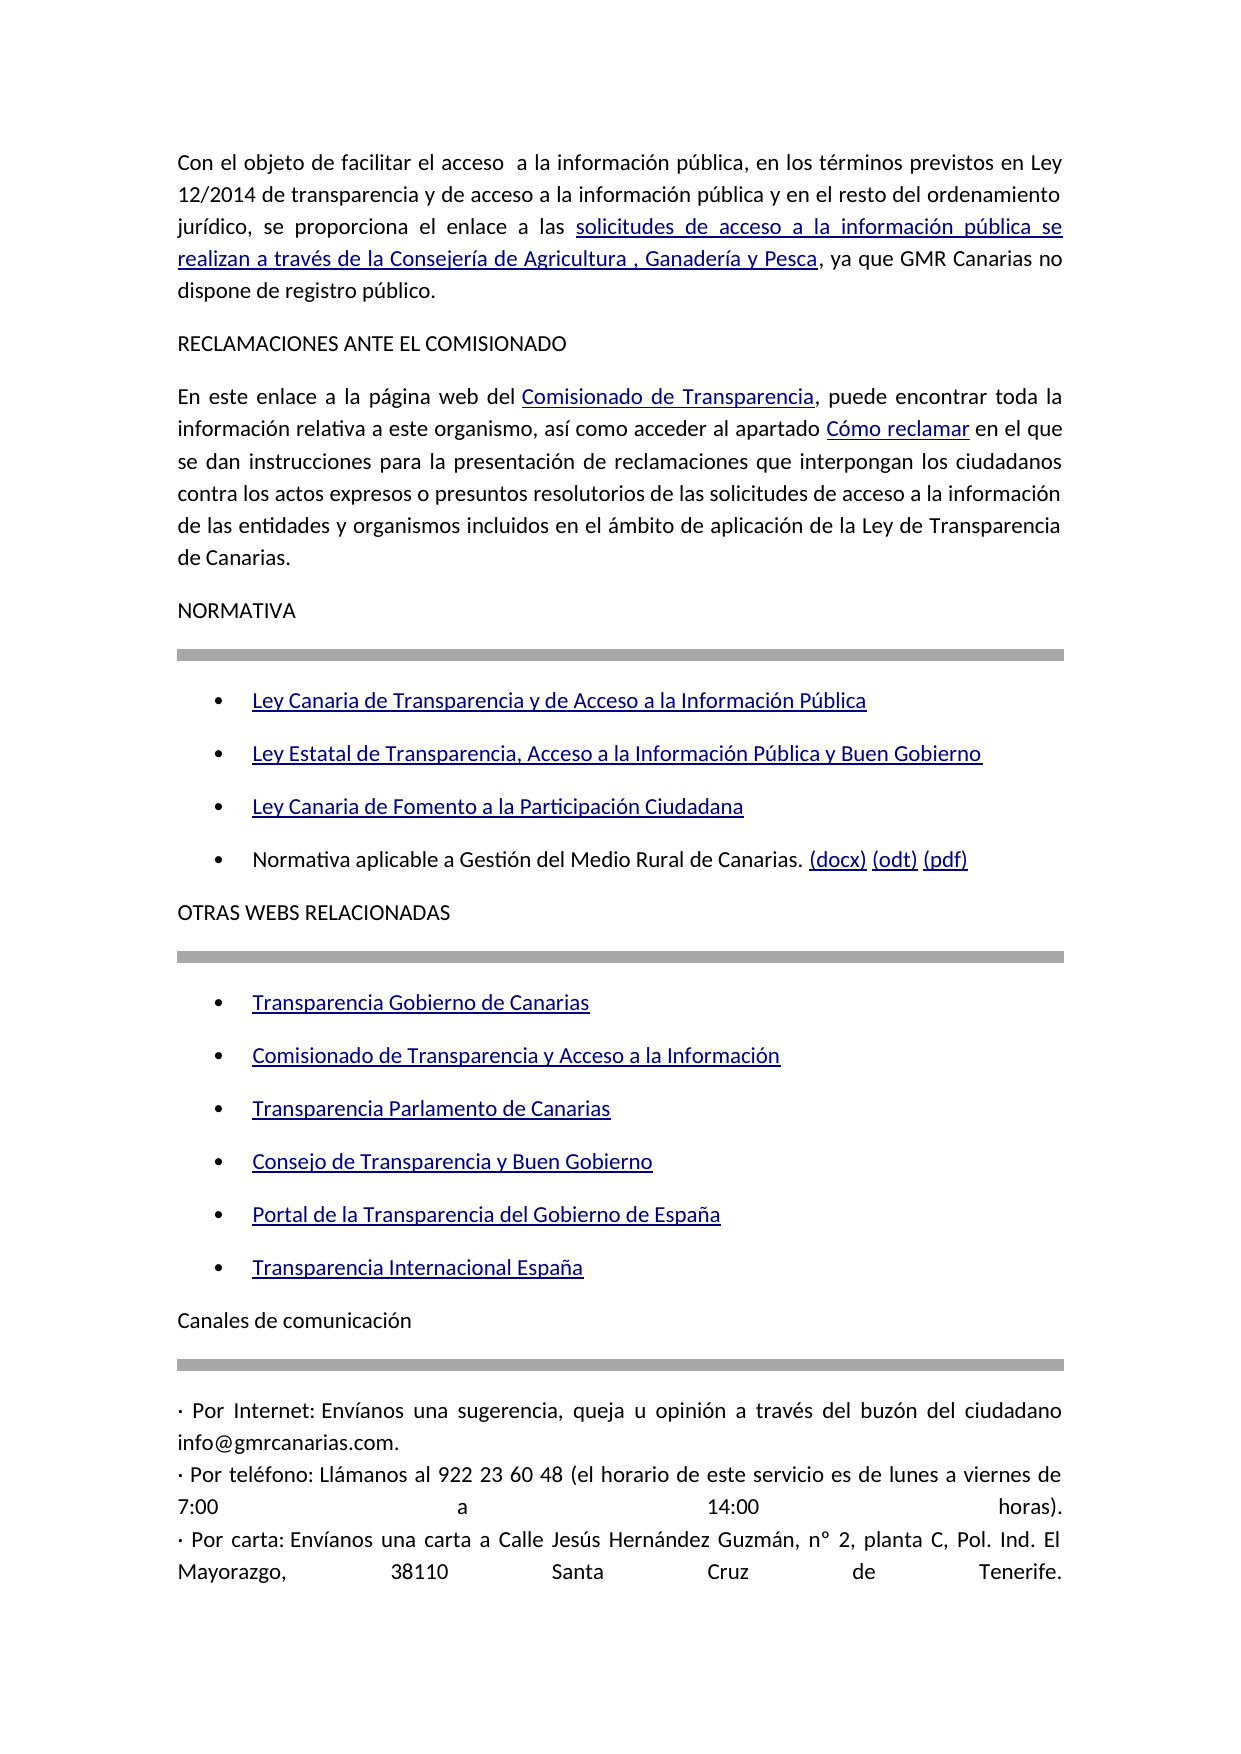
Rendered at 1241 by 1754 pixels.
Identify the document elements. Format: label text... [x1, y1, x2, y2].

text Canales de comunicación [177, 1306, 1063, 1334]
text RECLAMACIONES ANTE EL COMISIONADO [177, 329, 1063, 357]
text Con el objeto de facilitar el acceso a la información pública, en los términos previstos en Ley 12/2014 de transparencia y de acceso a la información pública y en el resto del ordenamiento jurídico, se proporciona el enlace a las solicitudes de acceso a la información pública se realizan a través de la Consejería de Agricultura , Ganadería y Pesca, ya que GMR Canarias no dispone de registro público. [177, 148, 1063, 304]
list Ley Canaria de Fomento a la Participación Ciudadana [215, 792, 1063, 820]
list Transparencia Internacional España [215, 1253, 1063, 1281]
text · Por Internet: Envíanos una sugerencia, queja u opinión a través del buzón del ciudadano info@gmrcanarias.com. · Por teléfono: Llámanos al 922 23 60 48 (el horario de este servicio es de lunes a viernes de 7:00 a 14:00 horas). · Por carta: Envíanos una carta a Calle Jesús Hernández Guzmán, nº 2, planta C, Pol. Ind. El Mayorazgo, 38110 Santa Cruz de Tenerife. [177, 1396, 1063, 1585]
list Consejo de Transparencia y Buen Gobierno [215, 1147, 1063, 1175]
text En este enlace a la página web del Comisionado de Transparencia, puede encontrar toda la información relativa a este organismo, así como acceder al apartado Cómo reclamar en el que se dan instrucciones para la presentación de reclamaciones que interpongan los ciudadanos contra los actos expresos o presuntos resolutorios de las solicitudes de acceso a la información de las entidades y organismos incluidos en el ámbito de aplicación de la Ley de Transparencia de Canarias. [177, 382, 1063, 571]
text OTRAS WEBS RELACIONADAS [177, 898, 1063, 926]
list Comisionado de Transparencia y Acceso a la Información [215, 1041, 1063, 1069]
list Transparencia Parlamento de Canarias [215, 1094, 1063, 1122]
list Ley Canaria de Transparencia y de Acceso a la Información Pública [215, 686, 1063, 714]
text NORMATIVA [177, 596, 1063, 624]
list Ley Estatal de Transparencia, Acceso a la Información Pública y Buen Gobierno [215, 739, 1063, 767]
list Transparencia Gobierno de Canarias [215, 988, 1063, 1016]
list Portal de la Transparencia del Gobierno de España [215, 1200, 1063, 1228]
list Normativa aplicable a Gestión del Medio Rural de Canarias. (docx) (odt) (pdf) [215, 845, 1063, 873]
